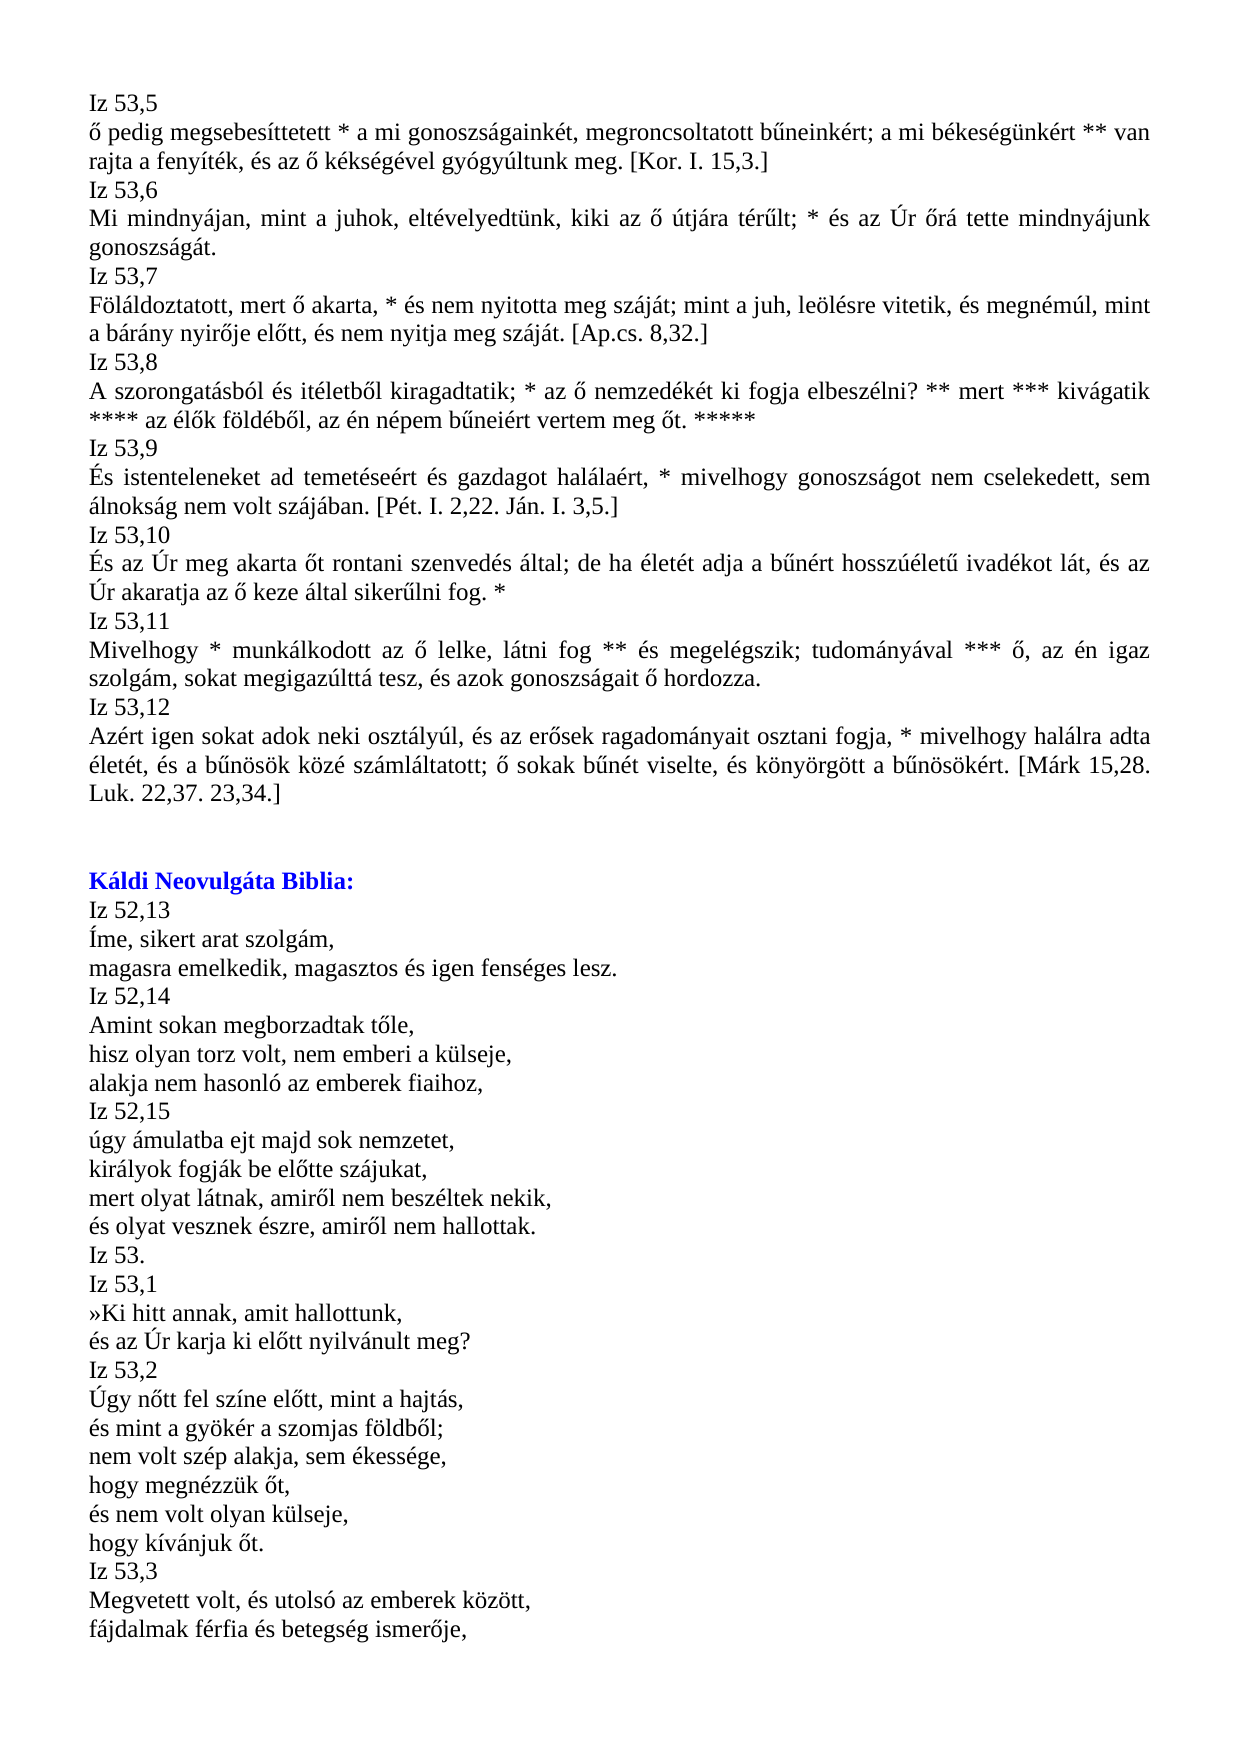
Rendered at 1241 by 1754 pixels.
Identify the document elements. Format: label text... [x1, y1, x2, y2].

text Iz 53,12 [88, 692, 1152, 721]
text Iz 53,8 [88, 347, 1152, 376]
text Iz 52,13 [88, 895, 1152, 924]
text alakja nem hasonló az emberek fiaihoz, [88, 1068, 1152, 1096]
text és az Úr karja ki előtt nyilvánult meg? [88, 1326, 1152, 1355]
text Iz 53,6 [88, 175, 1152, 203]
text Iz 53. [88, 1240, 1152, 1269]
text ő pedig megsebesíttetett * a mi gonoszságainkét, megroncsoltatott bűneinkért; a mi békeségünkért ** van rajta a fenyíték, és az ő kékségével gyógyúltunk meg. [Kor. I. 15,3.] [88, 117, 1152, 175]
text fájdalmak férfia és betegség ismerője, [88, 1614, 1152, 1643]
text és olyat vesznek észre, amiről nem hallottak. [88, 1211, 1152, 1240]
text mert olyat látnak, amiről nem beszéltek nekik, [88, 1183, 1152, 1211]
text Iz 53,5 [88, 88, 1152, 117]
text És istenteleneket ad temetéseért és gazdagot halálaért, * mivelhogy gonoszságot nem cselekedett, sem álnokság nem volt szájában. [Pét. I. 2,22. Ján. I. 3,5.] [88, 462, 1152, 520]
text És az Úr meg akarta őt rontani szenvedés által; de ha életét adja a bűnért hosszúéletű ivadékot lát, és az Úr akaratja az ő keze által sikerűlni fog. * [88, 548, 1152, 606]
text Mi mindnyájan, mint a juhok, eltévelyedtünk, kiki az ő útjára térűlt; * és az Úr őrá tette mindnyájunk gonoszságát. [88, 203, 1152, 261]
text Mivelhogy * munkálkodott az ő lelke, látni fog ** és megelégszik; tudományával *** ő, az én igaz szolgám, sokat megigazúlttá tesz, és azok gonoszságait ő hordozza. [88, 635, 1152, 692]
text Föláldoztatott, mert ő akarta, * és nem nyitotta meg száját; mint a juh, leölésre vitetik, és megnémúl, mint a bárány nyirője előtt, és nem nyitja meg száját. [Ap.cs. 8,32.] [88, 290, 1152, 347]
text Iz 52,15 [88, 1096, 1152, 1125]
text Íme, sikert arat szolgám, [88, 924, 1152, 953]
text »Ki hitt annak, amit hallottunk, [88, 1298, 1152, 1326]
text Káldi Neovulgáta Biblia: [88, 866, 1152, 895]
text hogy megnézzük őt, [88, 1470, 1152, 1499]
text Úgy nőtt fel színe előtt, mint a hajtás, [88, 1384, 1152, 1413]
text és nem volt olyan külseje, [88, 1499, 1152, 1528]
text és mint a gyökér a szomjas földből; [88, 1413, 1152, 1441]
text magasra emelkedik, magasztos és igen fenséges lesz. [88, 953, 1152, 981]
text Iz 53,9 [88, 433, 1152, 462]
text úgy ámulatba ejt majd sok nemzetet, [88, 1125, 1152, 1154]
text hisz olyan torz volt, nem emberi a külseje, [88, 1039, 1152, 1068]
text hogy kívánjuk őt. [88, 1528, 1152, 1556]
text Iz 53,3 [88, 1556, 1152, 1585]
text Azért igen sokat adok neki osztályúl, és az erősek ragadományait osztani fogja, * mivelhogy halálra adta életét, és a bűnösök közé számláltatott; ő sokak bűnét viselte, és könyörgött a bűnösökért. [Márk 15,28. Luk. 22,37. 23,34.] [88, 721, 1152, 807]
text Iz 53,10 [88, 520, 1152, 548]
text nem volt szép alakja, sem ékessége, [88, 1441, 1152, 1470]
text Iz 53,1 [88, 1269, 1152, 1298]
text Iz 53,7 [88, 261, 1152, 290]
text Iz 53,2 [88, 1355, 1152, 1384]
text Megvetett volt, és utolsó az emberek között, [88, 1585, 1152, 1614]
text Iz 53,11 [88, 606, 1152, 635]
text A szorongatásból és itéletből kiragadtatik; * az ő nemzedékét ki fogja elbeszélni? ** mert *** kivágatik **** az élők földéből, az én népem bűneiért vertem meg őt. ***** [88, 376, 1152, 433]
text Iz 52,14 [88, 981, 1152, 1010]
text királyok fogják be előtte szájukat, [88, 1154, 1152, 1183]
text Amint sokan megborzadtak tőle, [88, 1010, 1152, 1039]
